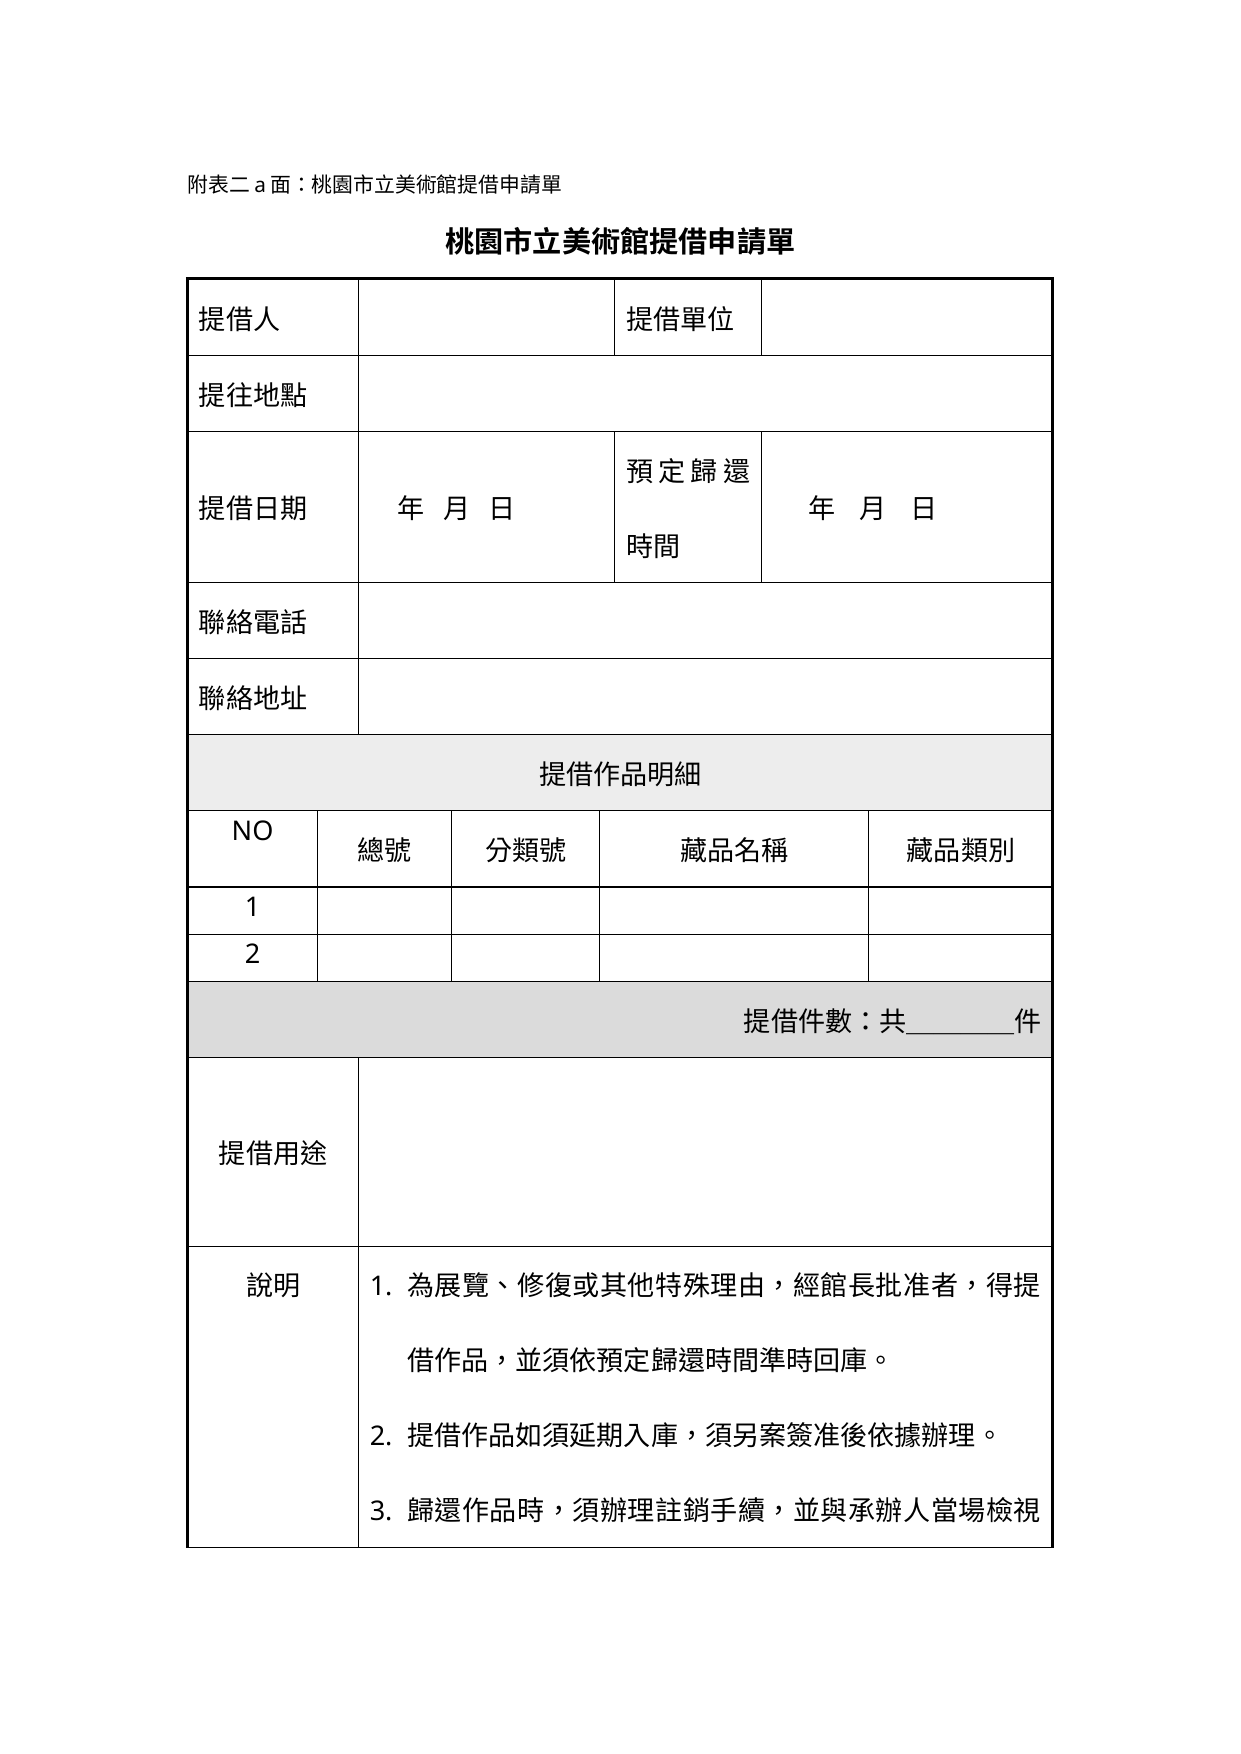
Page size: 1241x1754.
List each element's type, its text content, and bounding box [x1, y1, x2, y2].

table_cell [318, 935, 451, 981]
text 附表二a面：桃園市立美術館提借申請單 [187, 164, 1053, 202]
table_cell [359, 356, 1051, 431]
table_cell 年 月 日 [762, 432, 1051, 582]
table_cell [359, 583, 1051, 658]
table_cell 說明 [189, 1247, 358, 1547]
table_cell [869, 888, 1051, 934]
table_cell 2 [189, 935, 317, 981]
table_cell 提借用途 [189, 1058, 358, 1246]
table_cell 聯絡電話 [189, 583, 358, 658]
table_cell 預定歸還時間 [615, 432, 761, 582]
table_cell 藏品類別 [869, 811, 1051, 886]
table_header 提借人 [189, 280, 358, 355]
table_cell 聯絡地址 [189, 659, 358, 734]
table_cell 提借件數：共＿＿＿＿件 [189, 982, 1051, 1057]
table_cell 提往地點 [189, 356, 358, 431]
table_cell NO [189, 811, 317, 886]
table_cell [359, 659, 1051, 734]
table_cell 分類號 [452, 811, 599, 886]
table_header [762, 280, 1051, 355]
table_cell 年 月 日 [359, 432, 614, 582]
table_cell [869, 935, 1051, 981]
table_cell [452, 888, 599, 934]
table_cell 為展覽、修復或其他特殊理由，經館長批准者，得提借作品，並須依預定歸還時間準時回庫。 提借作品如須延期入庫，須另案簽准後依據辦理。 歸還作品時，須辦理註銷手續，並與承辦人當場檢視 [359, 1247, 1051, 1547]
text 桃園市立美術館提借申請單 [187, 202, 1053, 277]
table_cell [318, 888, 451, 934]
table_cell 總號 [318, 811, 451, 886]
table_cell [452, 935, 599, 981]
table_cell [359, 1058, 1051, 1246]
table_cell [600, 888, 868, 934]
table_cell 1 [189, 888, 317, 934]
table_cell [600, 935, 868, 981]
table_cell 提借作品明細 [189, 735, 1051, 810]
table_cell 藏品名稱 [600, 811, 868, 886]
table_cell 提借日期 [189, 432, 358, 582]
table_header [359, 280, 614, 355]
table_header 提借單位 [615, 280, 761, 355]
